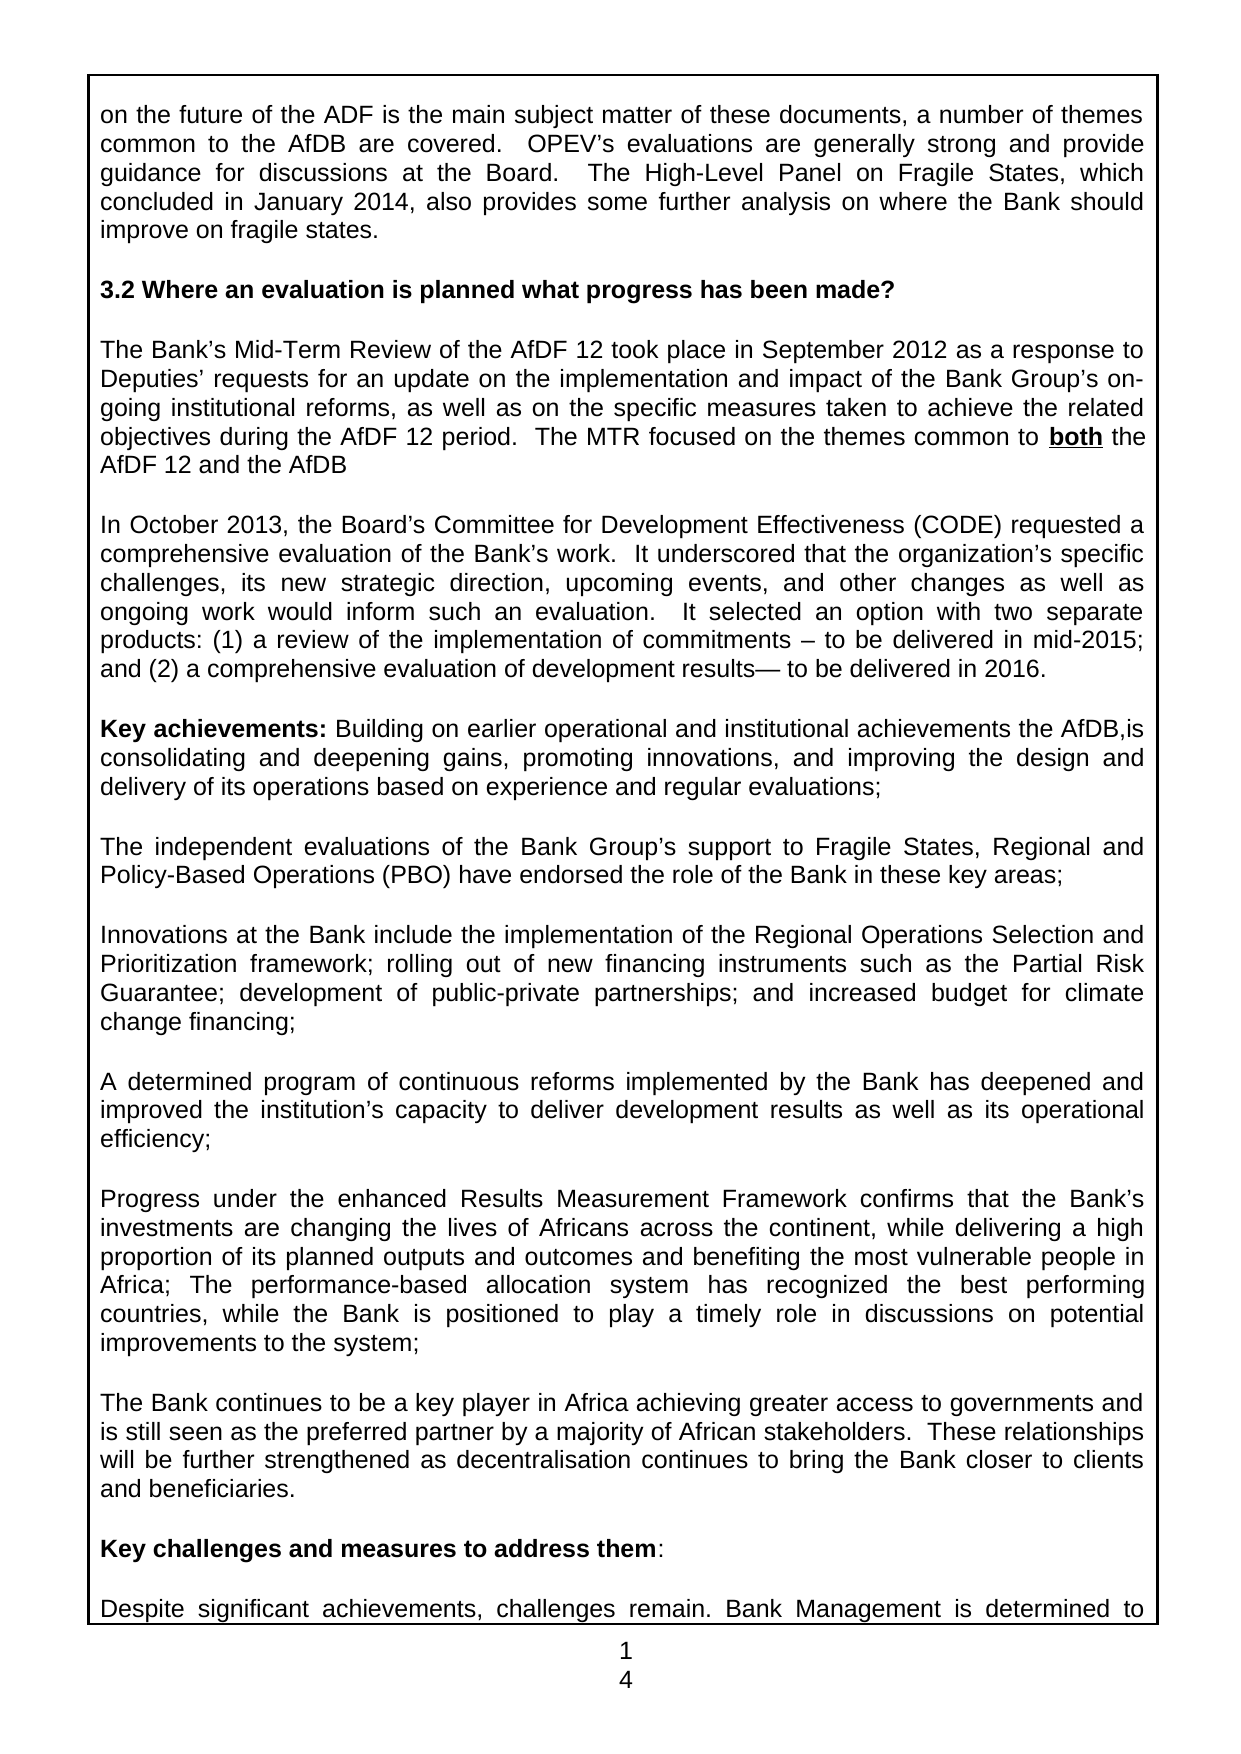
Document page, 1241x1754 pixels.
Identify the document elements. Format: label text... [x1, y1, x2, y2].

table_cell on the future of the ADF is the main subject matter of these documents, a number of themes common to the AfDB are covered. OPEV’s evaluations are generally strong and provide guidance for discussions at the Board. The High-Level Panel on Fragile States, which concluded in January 2014, also provides some further analysis on where the Bank should improve on fragile states. 3.2 Where an evaluation is planned what progress has been made? The Bank’s Mid-Term Review of the AfDF 12 took place in September 2012 as a response to Deputies’ requests for an update on the implementation and impact of the Bank Group’s on-going institutional reforms, as well as on the specific measures taken to achieve the related objectives during the AfDF 12 period. The MTR focused on the themes common to both the AfDF 12 and the AfDB In October 2013, the Board’s Committee for Development Effectiveness (CODE) requested a comprehensive evaluation of the Bank’s work. It underscored that the organization’s specific challenges, its new strategic direction, upcoming events, and other changes as well as ongoing work would inform such an evaluation. It selected an option with two separate products: (1) a review of the implementation of commitments – to be delivered in mid-2015; and (2) a comprehensive evaluation of development results— to be delivered in 2016. Key achievements: Building on earlier operational and institutional achievements the AfDB,is consolidating and deepening gains, promoting innovations, and improving the design and delivery of its operations based on experience and regular evaluations; The independent evaluations of the Bank Group’s support to Fragile States, Regional and Policy-Based Operations (PBO) have endorsed the role of the Bank in these key areas; Innovations at the Bank include the implementation of the Regional Operations Selection and Prioritization framework; rolling out of new financing instruments such as the Partial Risk Guarantee; development of public-private partnerships; and increased budget for climate change financing; A determined program of continuous reforms implemented by the Bank has deepened and improved the institution’s capacity to deliver development results as well as its operational efficiency; Progress under the enhanced Results Measurement Framework confirms that the Bank’s investments are changing the lives of Africans across the continent, while delivering a high proportion of its planned outputs and outcomes and benefiting the most vulnerable people in Africa; The performance-based allocation system has recognized the best performing countries, while the Bank is positioned to play a timely role in discussions on potential improvements to the system; The Bank continues to be a key player in Africa achieving greater access to governments and is still seen as the preferred partner by a majority of African stakeholders. These relationships will be further strengthened as decentralisation continues to bring the Bank closer to clients and beneficiaries. Key challenges and measures to address them: Despite significant achievements, challenges remain. Bank Management is determined to [90, 76, 1156, 1623]
